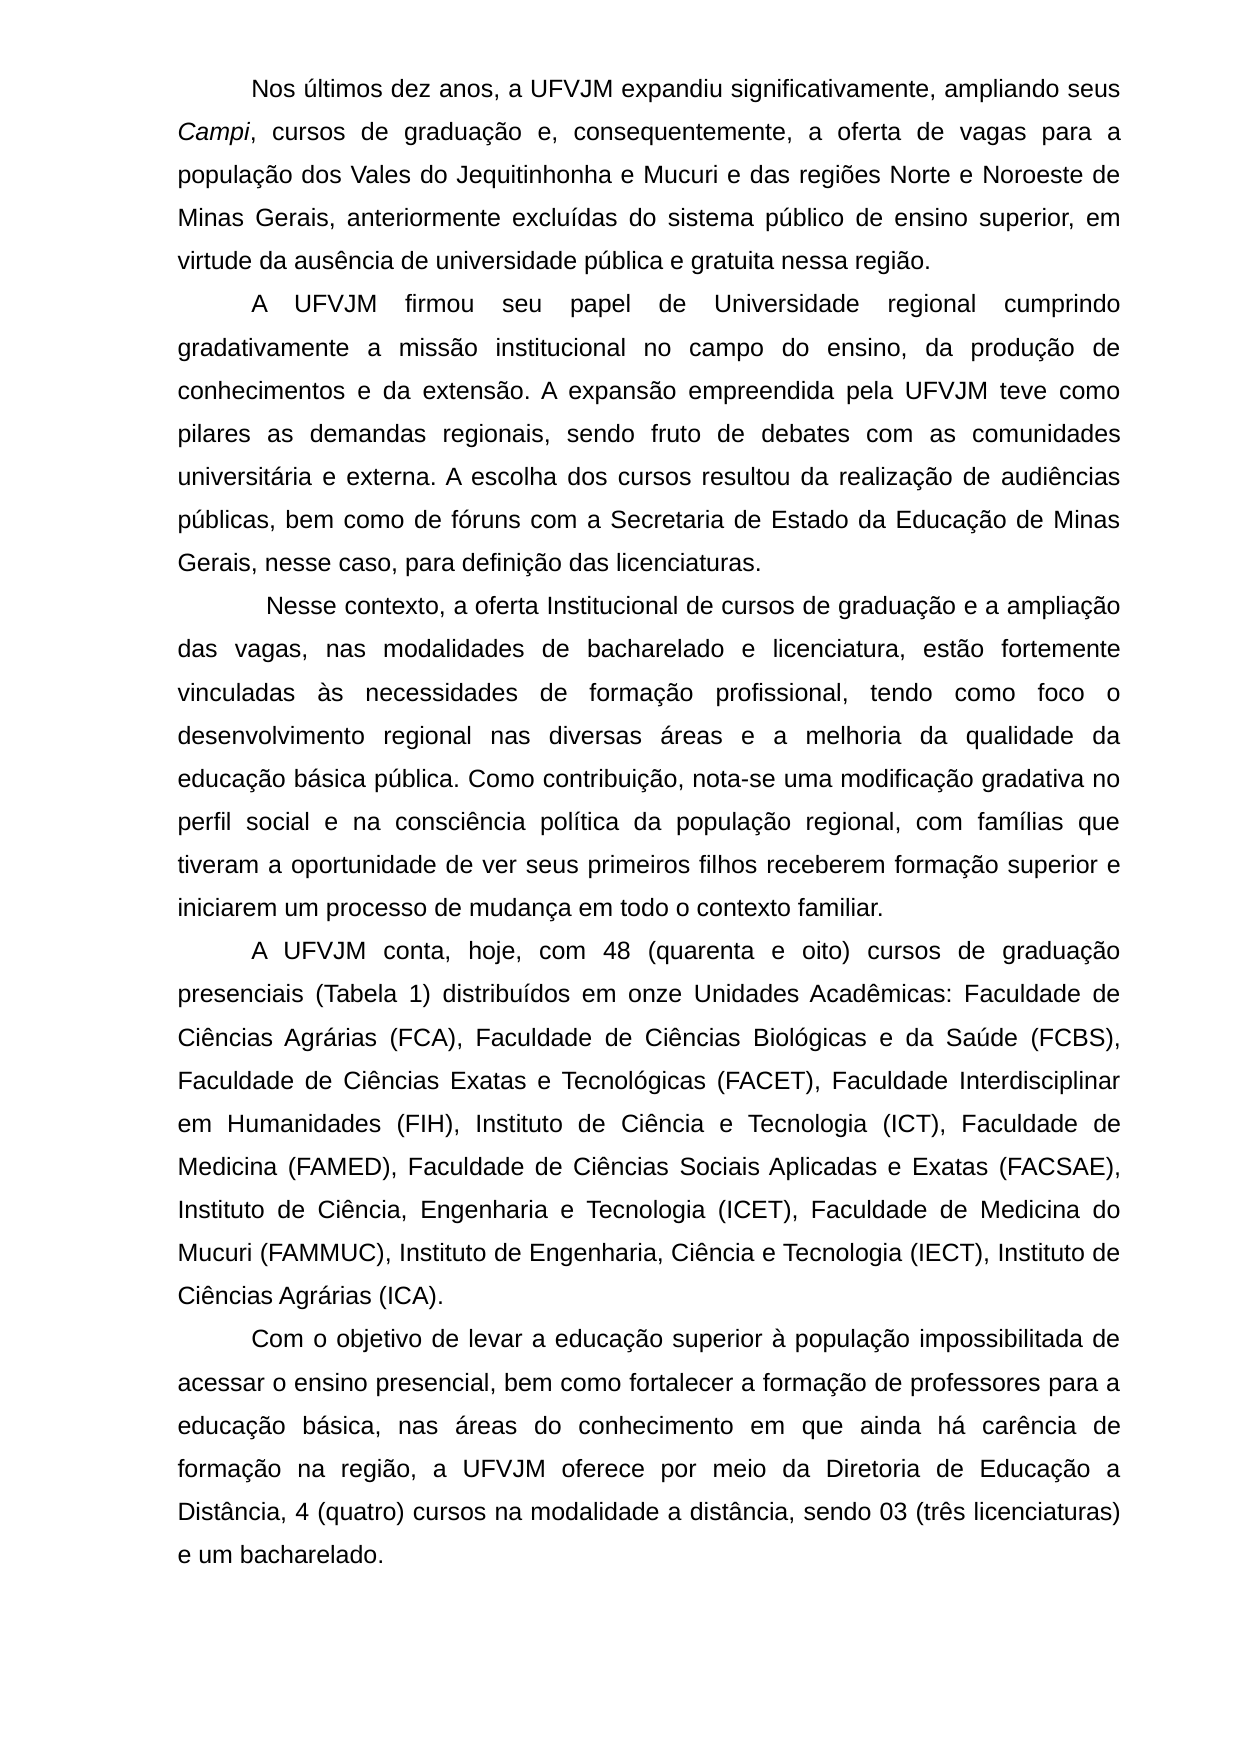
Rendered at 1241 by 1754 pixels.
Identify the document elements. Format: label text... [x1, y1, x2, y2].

text Nos últimos dez anos, a UFVJM expandiu significativamente, ampliando seus Campi, cursos de graduação e, consequentemente, a oferta de vagas para a população dos Vales do Jequitinhonha e Mucuri e das regiões Norte e Noroeste de Minas Gerais, anteriormente excluídas do sistema público de ensino superior, em virtude da ausência de universidade pública e gratuita nessa região. [177, 74, 1122, 275]
text A UFVJM conta, hoje, com 48 (quarenta e oito) cursos de graduação presenciais (Tabela 1) distribuídos em onze Unidades Acadêmicas: Faculdade de Ciências Agrárias (FCA), Faculdade de Ciências Biológicas e da Saúde (FCBS), Faculdade de Ciências Exatas e Tecnológicas (FACET), Faculdade Interdisciplinar em Humanidades (FIH), Instituto de Ciência e Tecnologia (ICT), Faculdade de Medicina (FAMED), Faculdade de Ciências Sociais Aplicadas e Exatas (FACSAE), Instituto de Ciência, Engenharia e Tecnologia (ICET), Faculdade de Medicina do Mucuri (FAMMUC), Instituto de Engenharia, Ciência e Tecnologia (IECT), Instituto de Ciências Agrárias (ICA). [177, 936, 1122, 1310]
text Com o objetivo de levar a educação superior à população impossibilitada de acessar o ensino presencial, bem como fortalecer a formação de professores para a educação básica, nas áreas do conhecimento em que ainda há carência de formação na região, a UFVJM oferece por meio da Diretoria de Educação a Distância, 4 (quatro) cursos na modalidade a distância, sendo 03 (três licenciaturas) e um bacharelado. [177, 1324, 1122, 1569]
text A UFVJM firmou seu papel de Universidade regional cumprindo gradativamente a missão institucional no campo do ensino, da produção de conhecimentos e da extensão. A expansão empreendida pela UFVJM teve como pilares as demandas regionais, sendo fruto de debates com as comunidades universitária e externa. A escolha dos cursos resultou da realização de audiências públicas, bem como de fóruns com a Secretaria de Estado da Educação de Minas Gerais, nesse caso, para definição das licenciaturas. [177, 289, 1122, 577]
text Nesse contexto, a oferta Institucional de cursos de graduação e a ampliação das vagas, nas modalidades de bacharelado e licenciatura, estão fortemente vinculadas às necessidades de formação profissional, tendo como foco o desenvolvimento regional nas diversas áreas e a melhoria da qualidade da educação básica pública. Como contribuição, nota-se uma modificação gradativa no perfil social e na consciência política da população regional, com famílias que tiveram a oportunidade de ver seus primeiros filhos receberem formação superior e iniciarem um processo de mudança em todo o contexto familiar. [177, 591, 1122, 922]
